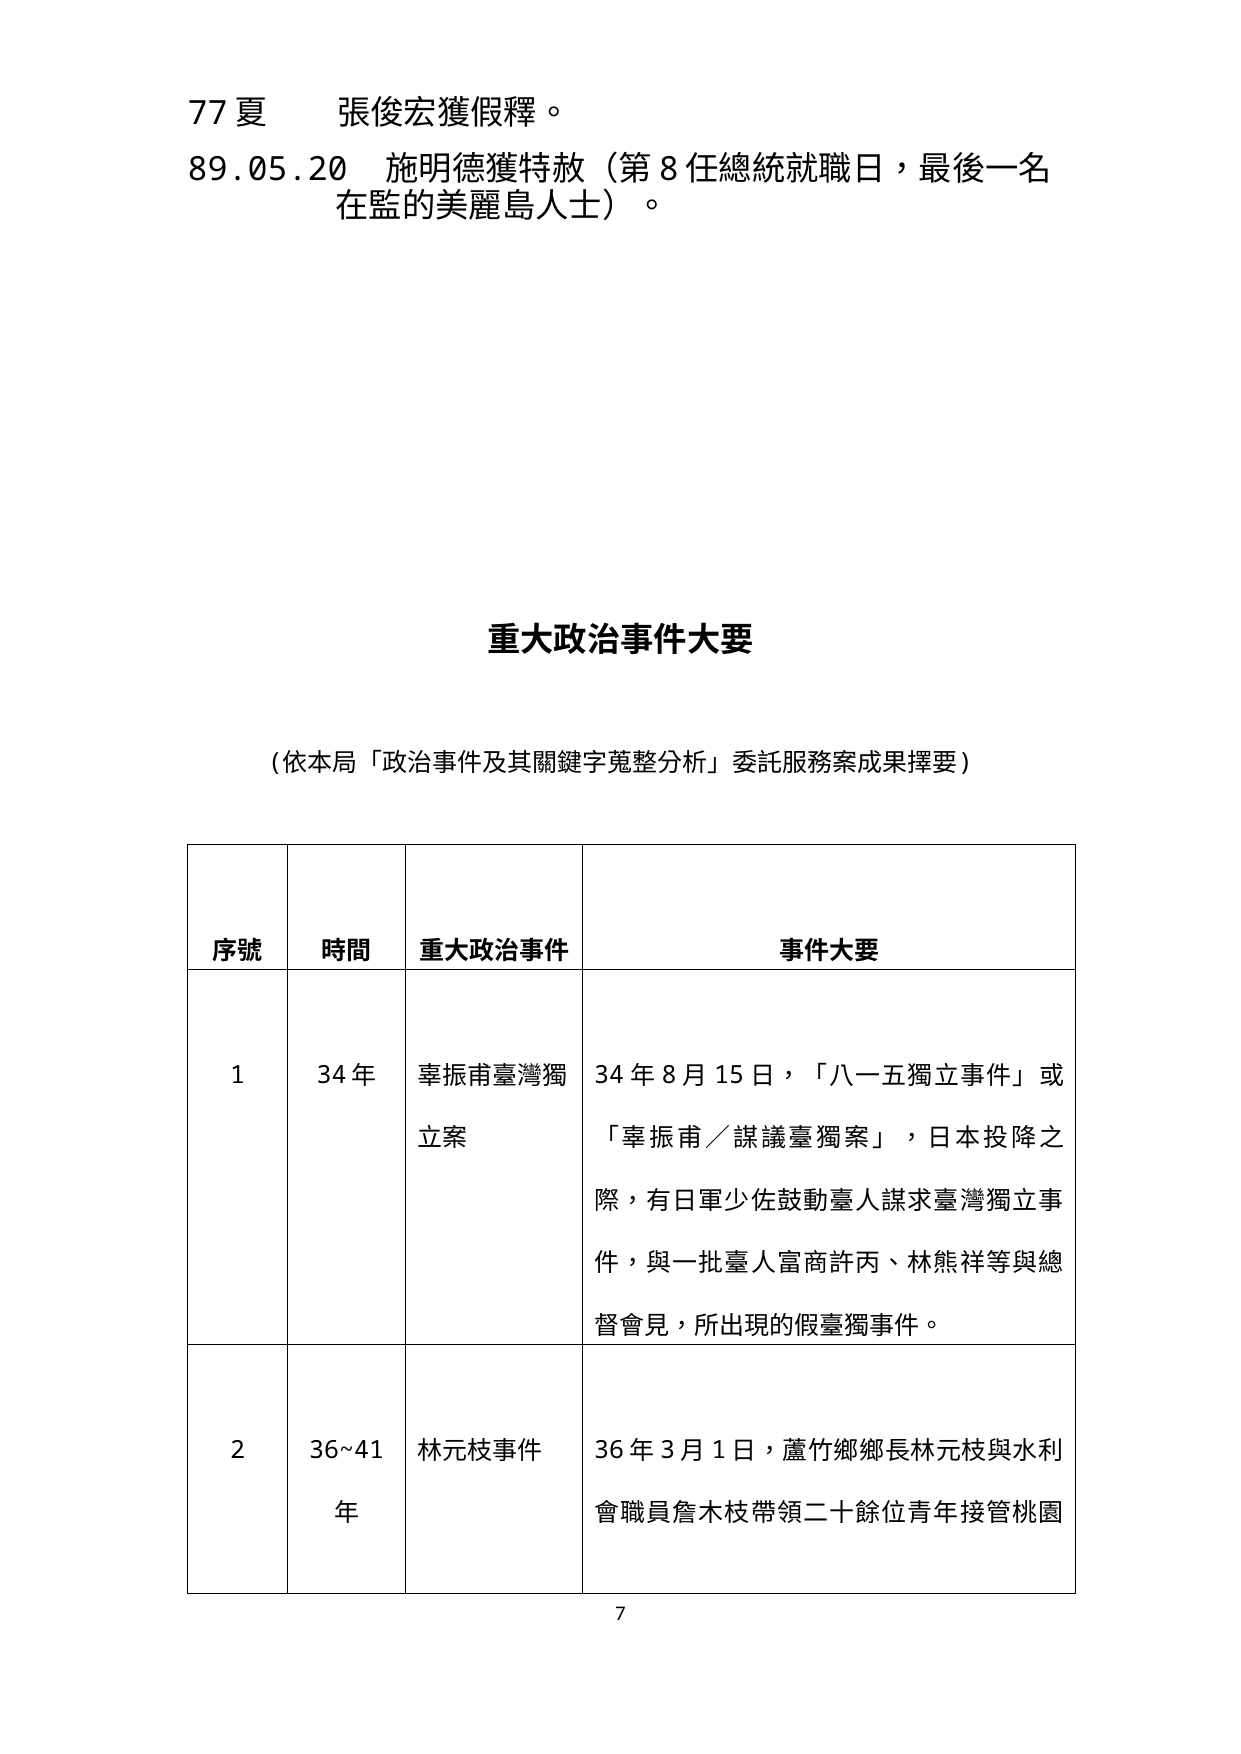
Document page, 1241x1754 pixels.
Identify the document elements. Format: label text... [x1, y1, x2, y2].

table_header 序號 [188, 845, 287, 969]
table_header 重大政治事件 [406, 845, 582, 969]
table_header 事件大要 [583, 845, 1075, 969]
table_cell 34年8月15日，「八一五獨立事件」或「辜振甫／謀議臺獨案」，日本投降之際，有日軍少佐鼓動臺人謀求臺灣獨立事件，與一批臺人富商許丙、林熊祥等與總督會見，所出現的假臺獨事件。 [583, 970, 1075, 1344]
text (依本局「政治事件及其關鍵字蒐整分析」委託服務案成果擇要) [187, 719, 1053, 782]
text 89.05.20 施明德獲特赦（第8任總統就職日，最後一名在監的美麗島人士）。 [187, 150, 1053, 225]
table_cell 36~41年 [288, 1345, 405, 1593]
table_cell 34年 [288, 970, 405, 1344]
text 77夏 張俊宏獲假釋。 [187, 94, 1053, 132]
table_header 時間 [288, 845, 405, 969]
table_cell 2 [188, 1345, 287, 1593]
table_cell 1 [188, 970, 287, 1344]
table_cell 林元枝事件 [406, 1345, 582, 1593]
table_cell 辜振甫臺灣獨立案 [406, 970, 582, 1344]
table_cell 36年3月1日，蘆竹鄉鄉長林元枝與水利會職員詹木枝帶領二十餘位青年接管桃園 [583, 1345, 1075, 1593]
text 重大政治事件大要 [187, 613, 1053, 661]
